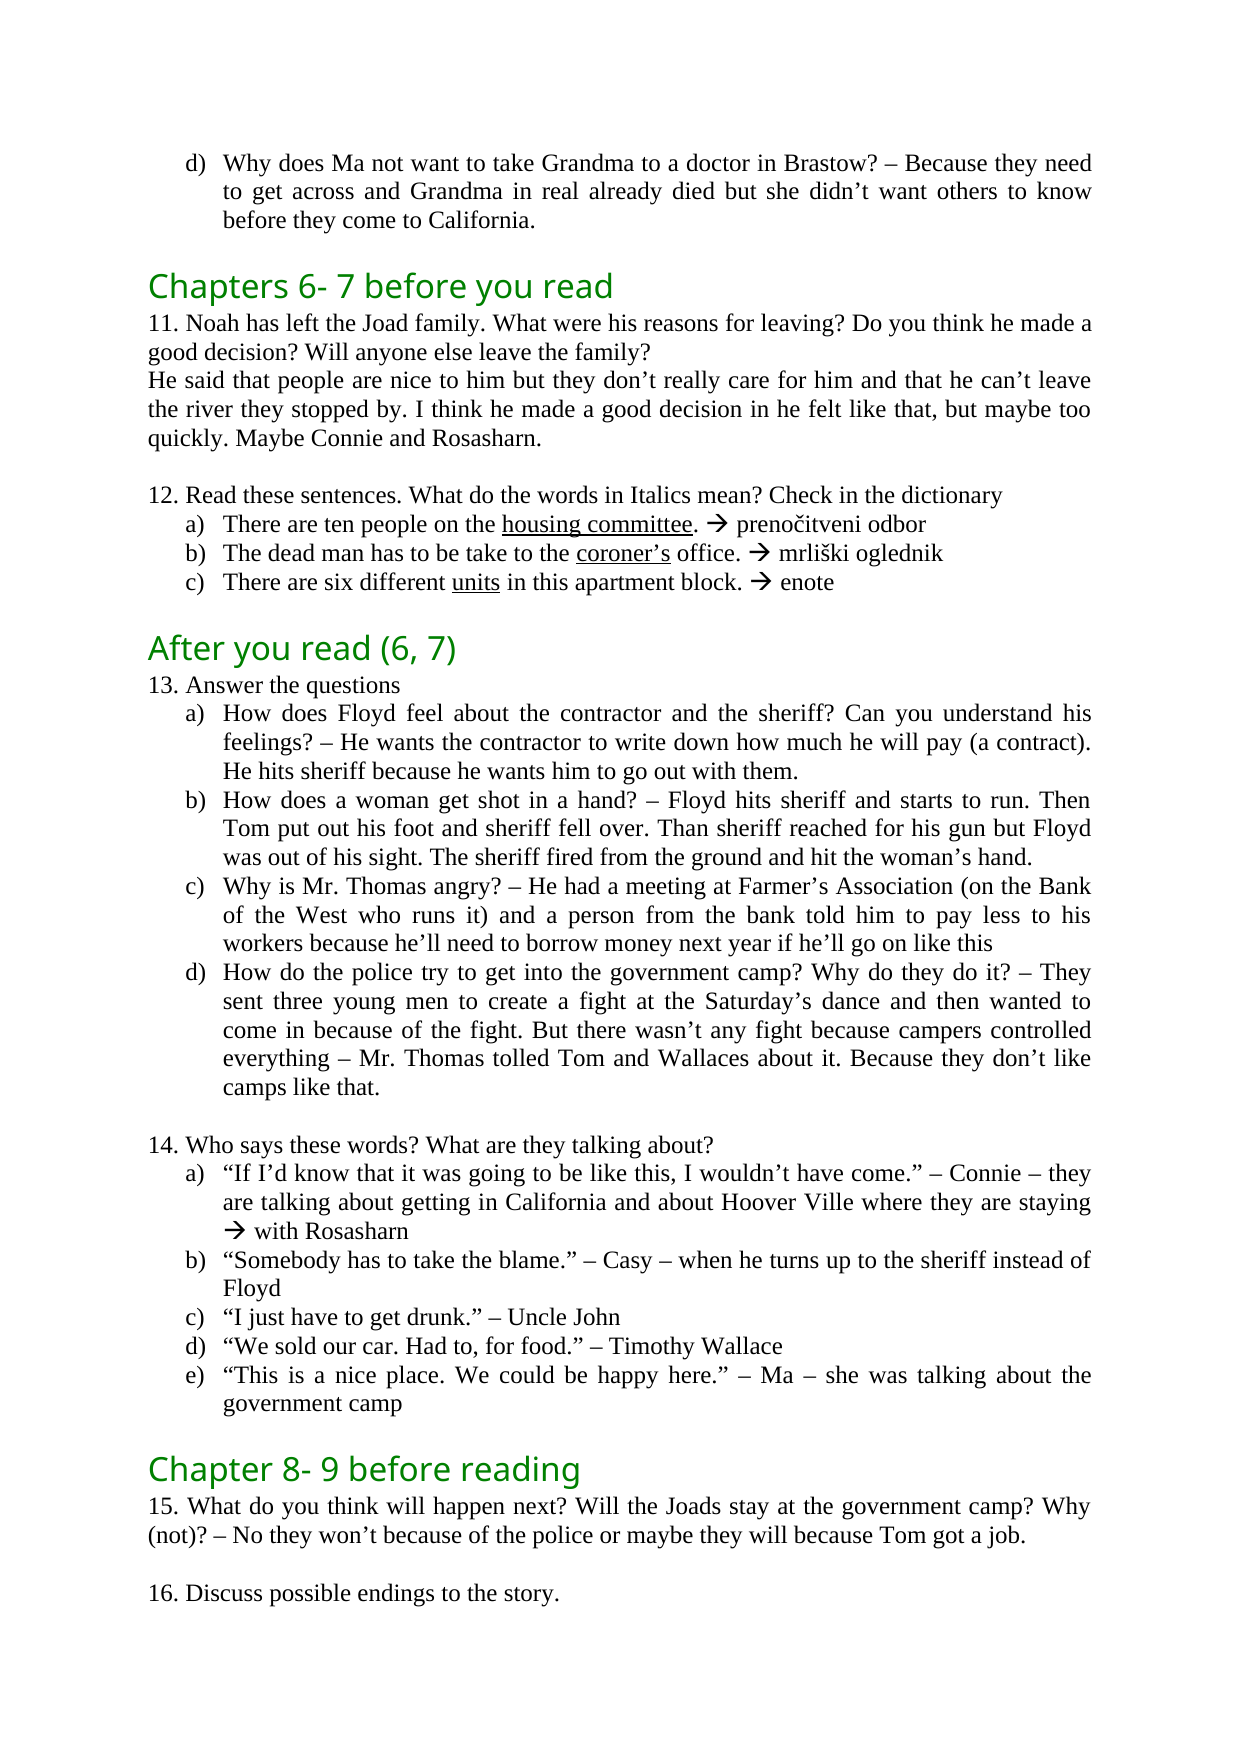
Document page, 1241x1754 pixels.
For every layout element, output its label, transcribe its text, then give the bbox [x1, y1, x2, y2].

text 14. Who says these words? What are they talking about? [148, 1130, 1093, 1158]
text 11. Noah has left the Joad family. What were his reasons for leaving? Do you think he made a good decision? Will anyone else leave the family? [148, 308, 1093, 366]
subtitle Chapter 8- 9 before reading [148, 1446, 1093, 1491]
list “Somebody has to take the blame.” – Casy – when he turns up to the sheriff instead of Floyd [185, 1245, 1093, 1302]
list “If I’d know that it was going to be like this, I wouldn’t have come.” – Connie – they are talking about getting in California and about Hoover Ville where they are staying  with Rosasharn [185, 1158, 1093, 1245]
list How do the police try to get into the government camp? Why do they do it? – They sent three young men to create a fight at the Saturday’s dance and then wanted to come in because of the fight. But there wasn’t any fight because campers controlled everything – Mr. Thomas tolled Tom and Wallaces about it. Because they don’t like camps like that. [185, 957, 1093, 1101]
list “We sold our car. Had to, for food.” – Timothy Wallace [185, 1331, 1093, 1360]
list Why is Mr. Thomas angry? – He had a meeting at Farmer’s Association (on the Bank of the West who runs it) and a person from the bank told him to pay less to his workers because he’ll need to borrow money next year if he’ll go on like this [185, 871, 1093, 957]
subtitle Chapters 6- 7 before you read [148, 263, 1093, 308]
text 13. Answer the questions [148, 670, 1093, 698]
text 16. Discuss possible endings to the story. [148, 1578, 1093, 1606]
text He said that people are nice to him but they don’t really care for him and that he can’t leave the river they stopped by. I think he made a good decision in he felt like that, but maybe too quickly. Maybe Connie and Rosasharn. [148, 366, 1093, 452]
list How does Floyd feel about the contractor and the sheriff? Can you understand his feelings? – He wants the contractor to write down how much he will pay (a contract). He hits sheriff because he wants him to go out with them. [185, 698, 1093, 785]
list There are six different units in this apartment block.  enote [185, 567, 1093, 596]
list Why does Ma not want to take Grandma to a doctor in Brastow? – Because they need to get across and Grandma in real already died but she didn’t want others to know before they come to California. [185, 148, 1093, 234]
list “This is a nice place. We could be happy here.” – Ma – she was talking about the government camp [185, 1360, 1093, 1417]
list “I just have to get drunk.” – Uncle John [185, 1302, 1093, 1331]
text 15. What do you think will happen next? Will the Joads stay at the government camp? Why (not)? – No they won’t because of the police or maybe they will because Tom got a job. [148, 1491, 1093, 1549]
list The dead man has to be take to the coroner’s office.  mrliški oglednik [185, 538, 1093, 567]
list There are ten people on the housing committee.  prenočitveni odbor [185, 509, 1093, 538]
list How does a woman get shot in a hand? – Floyd hits sheriff and starts to run. Then Tom put out his foot and sheriff fell over. Than sheriff reached for his gun but Floyd was out of his sight. The sheriff fired from the ground and hit the woman’s hand. [185, 785, 1093, 871]
text 12. Read these sentences. What do the words in Italics mean? Check in the dictionary [148, 481, 1093, 509]
text After you read (6, 7) [148, 624, 1093, 670]
